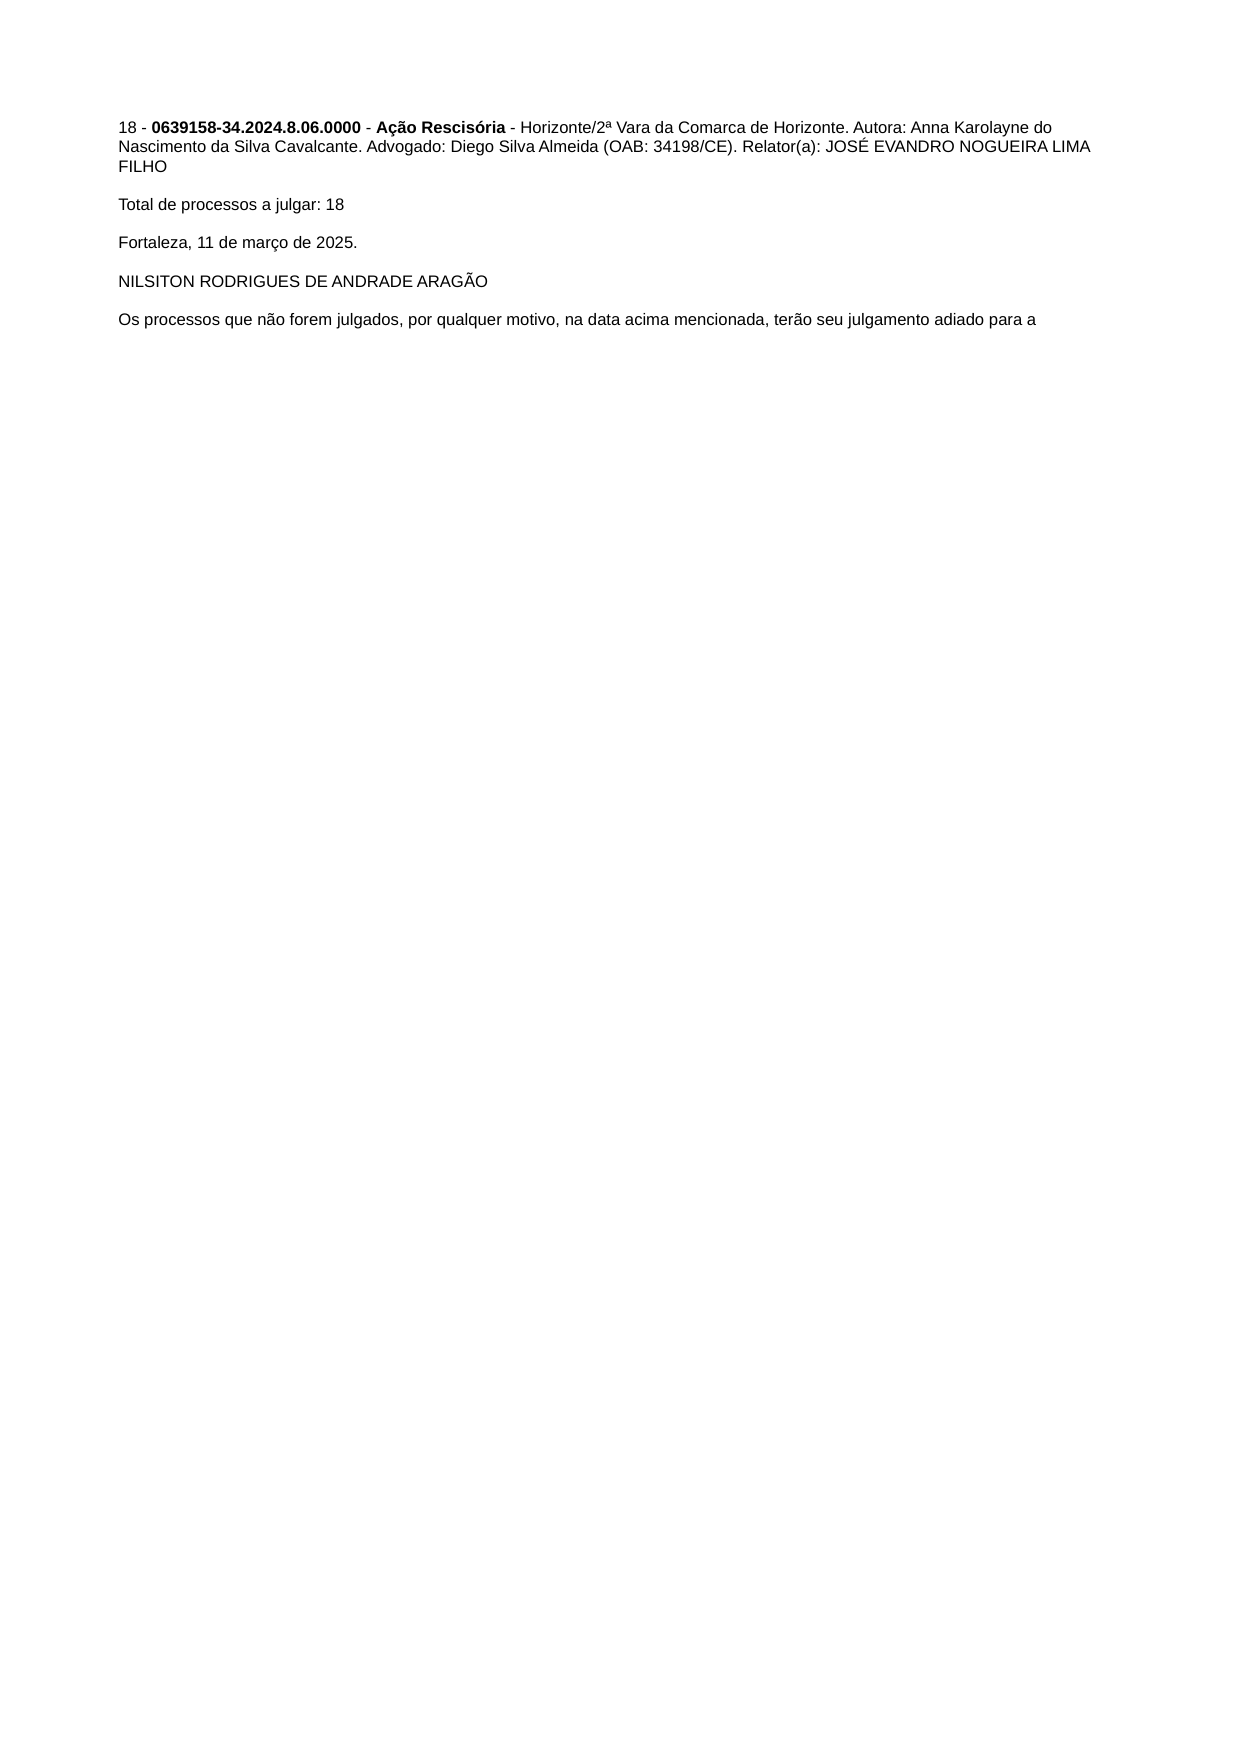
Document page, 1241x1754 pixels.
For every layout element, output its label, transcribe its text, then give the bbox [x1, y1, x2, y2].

text NILSITON RODRIGUES DE ANDRADE ARAGÃO [118, 271, 1122, 291]
text Fortaleza, 11 de março de 2025. [118, 233, 1122, 252]
text Os processos que não forem julgados, por qualquer motivo, na data acima mencionada, terão seu julgamento adiado para a [118, 310, 1122, 329]
text 18 - 0639158-34.2024.8.06.0000 - Ação Rescisória - Horizonte/2ª Vara da Comarca de Horizonte. Autora: Anna Karolayne do Nascimento da Silva Cavalcante. Advogado: Diego Silva Almeida (OAB: 34198/CE). Relator(a): JOSÉ EVANDRO NOGUEIRA LIMA FILHO [118, 118, 1122, 176]
text Total de processos a julgar: 18 [118, 195, 1122, 214]
